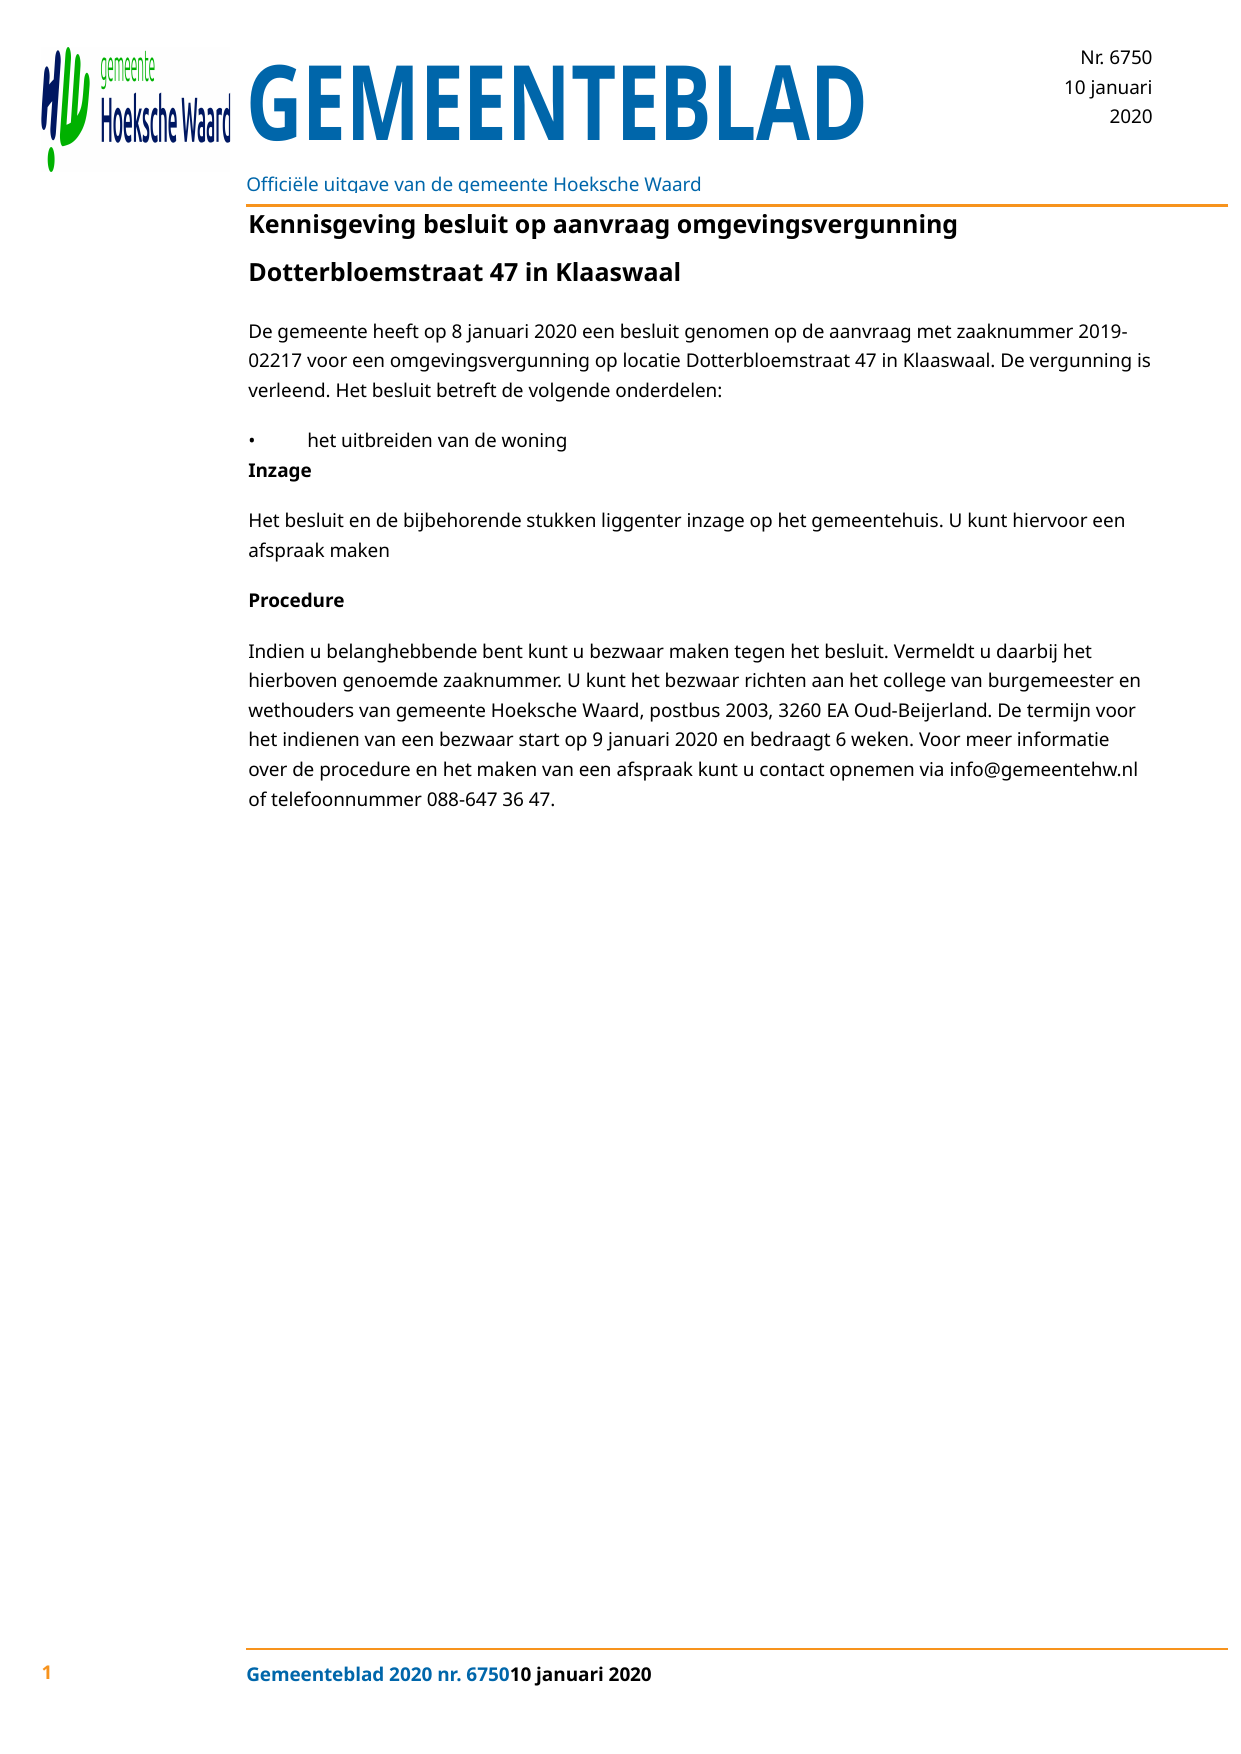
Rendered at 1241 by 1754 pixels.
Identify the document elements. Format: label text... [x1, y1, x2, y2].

text De gemeente heeft op 8 januari 2020 een besluit genomen op de aanvraag met zaaknummer 2019-02217 voor een omgevingsvergunning op locatie Dotterbloemstraat 47 in Klaaswaal. De vergunning is verleend. Het besluit betreft de volgende onderdelen: [248, 318, 1152, 403]
picture [41, 47, 231, 172]
text Indien u belanghebbende bent kunt u bezwaar maken tegen het besluit. Vermeldt u daarbij het hierboven genoemde zaaknummer. U kunt het bezwaar richten aan het college van burgemeester en wethouders van gemeente Hoeksche Waard, postbus 2003, 3260 EA Oud-Beijerland. De termijn voor het indienen van een bezwaar start op 9 januari 2020 en bedraagt 6 weken. Voor meer informatie over de procedure en het maken van een afspraak kunt u contact opnemen via info@gemeentehw.nl of telefoonnummer 088-647 36 47. [248, 638, 1152, 812]
text Procedure [248, 587, 1152, 613]
text Het besluit en de bijbehorende stukken liggenter inzage op het gemeentehuis. U kunt hiervoor een afspraak maken [248, 507, 1152, 563]
list het uitbreiden van de woning [248, 427, 1152, 453]
text Kennisgeving besluit op aanvraag omgevingsvergunning Dotterbloemstraat 47 in Klaaswaal [248, 207, 1152, 288]
text Inzage [248, 457, 1152, 483]
